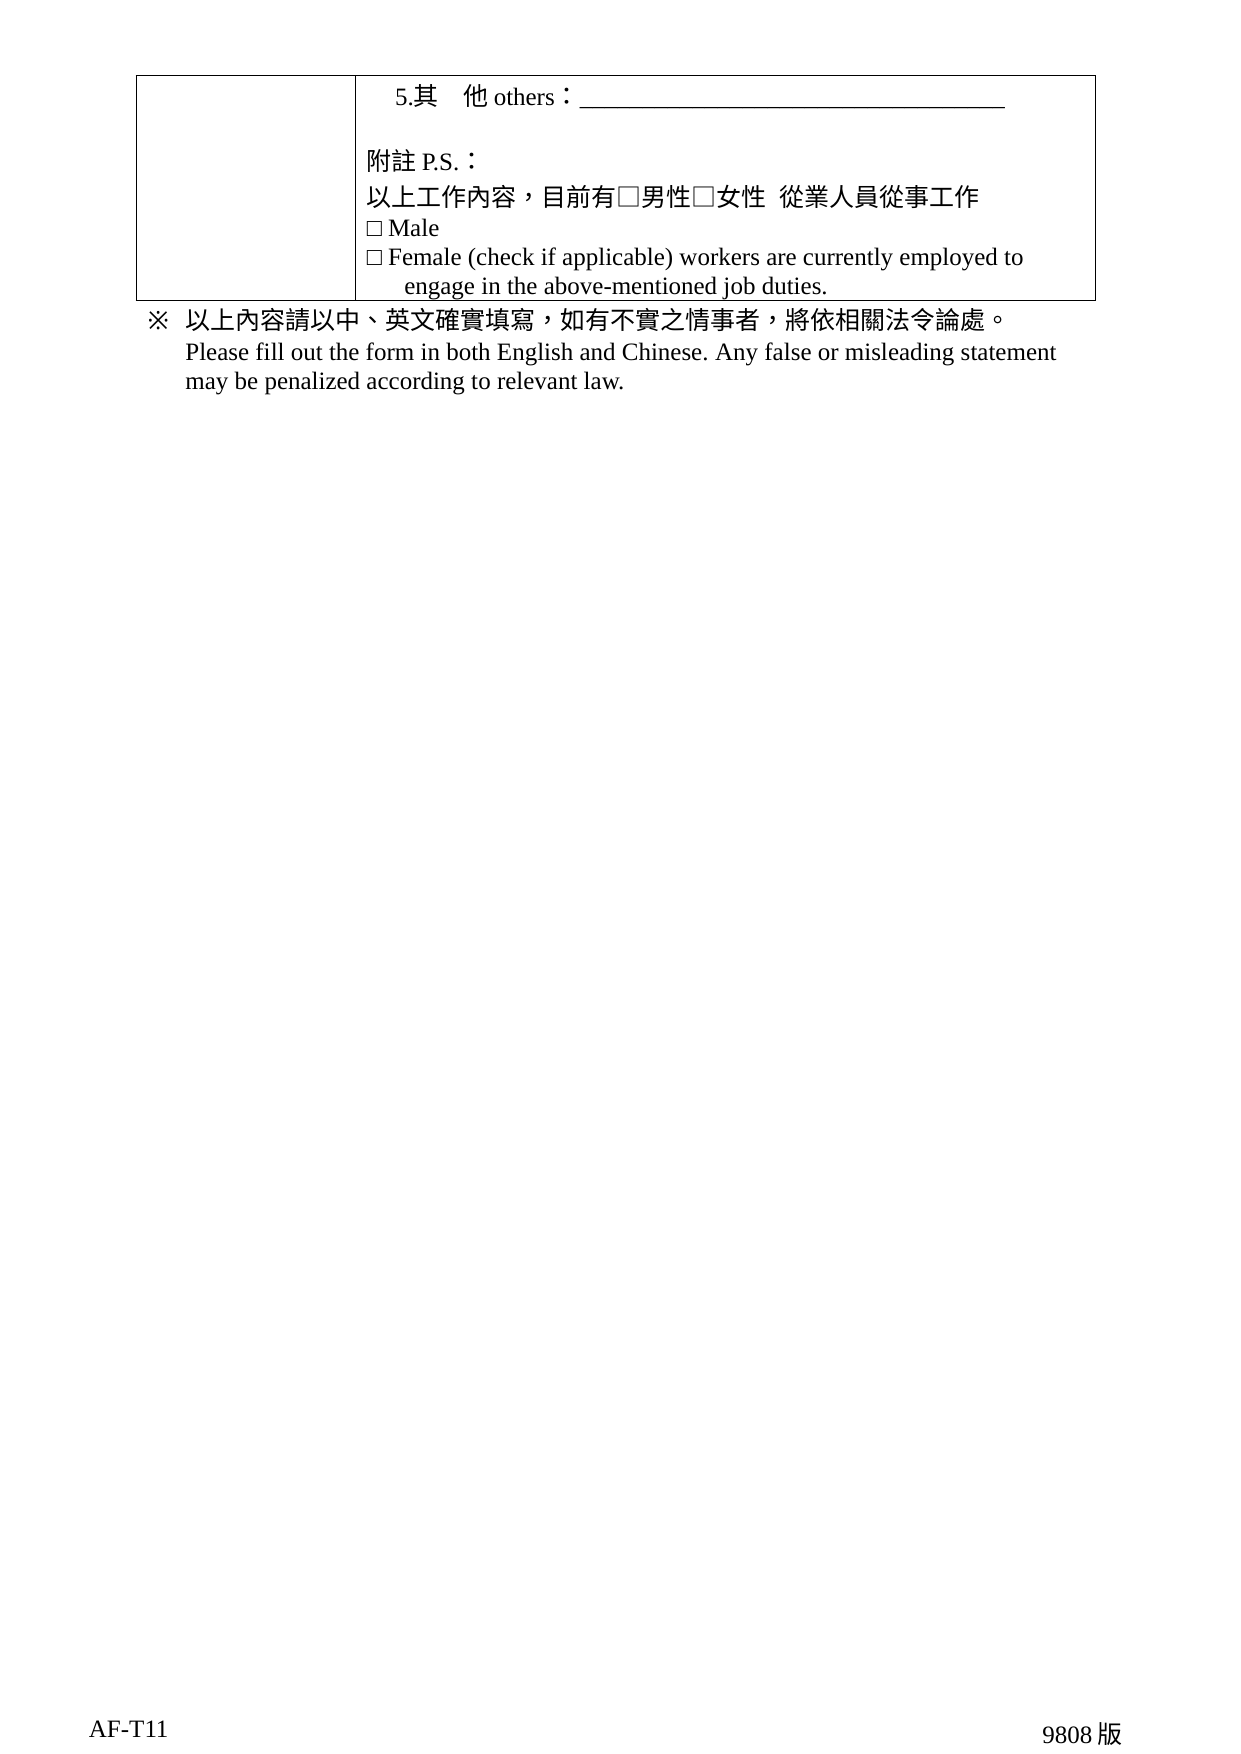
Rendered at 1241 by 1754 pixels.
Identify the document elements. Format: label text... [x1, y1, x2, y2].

list [89, 1742, 251, 1754]
table_cell [137, 76, 355, 300]
text Please fill out the form in both English and Chinese. Any false or misleading statement may be penalized according to relevant law. [185, 337, 1092, 394]
table_cell 5.其 他others：__________________________________ 附註P.S.： 以上工作內容，目前有□男性□女性 從業人員從事工作 □ Male □ Female (check if applicable) workers are currently employed to engage in the above-mentioned job duties. [356, 76, 1095, 300]
list AF-T11 [89, 1714, 251, 1742]
list 9808版 [1017, 1714, 1152, 1750]
list 以上內容請以中、英文確實填寫，如有不實之情事者，將依相關法令論處。 [148, 301, 1092, 337]
